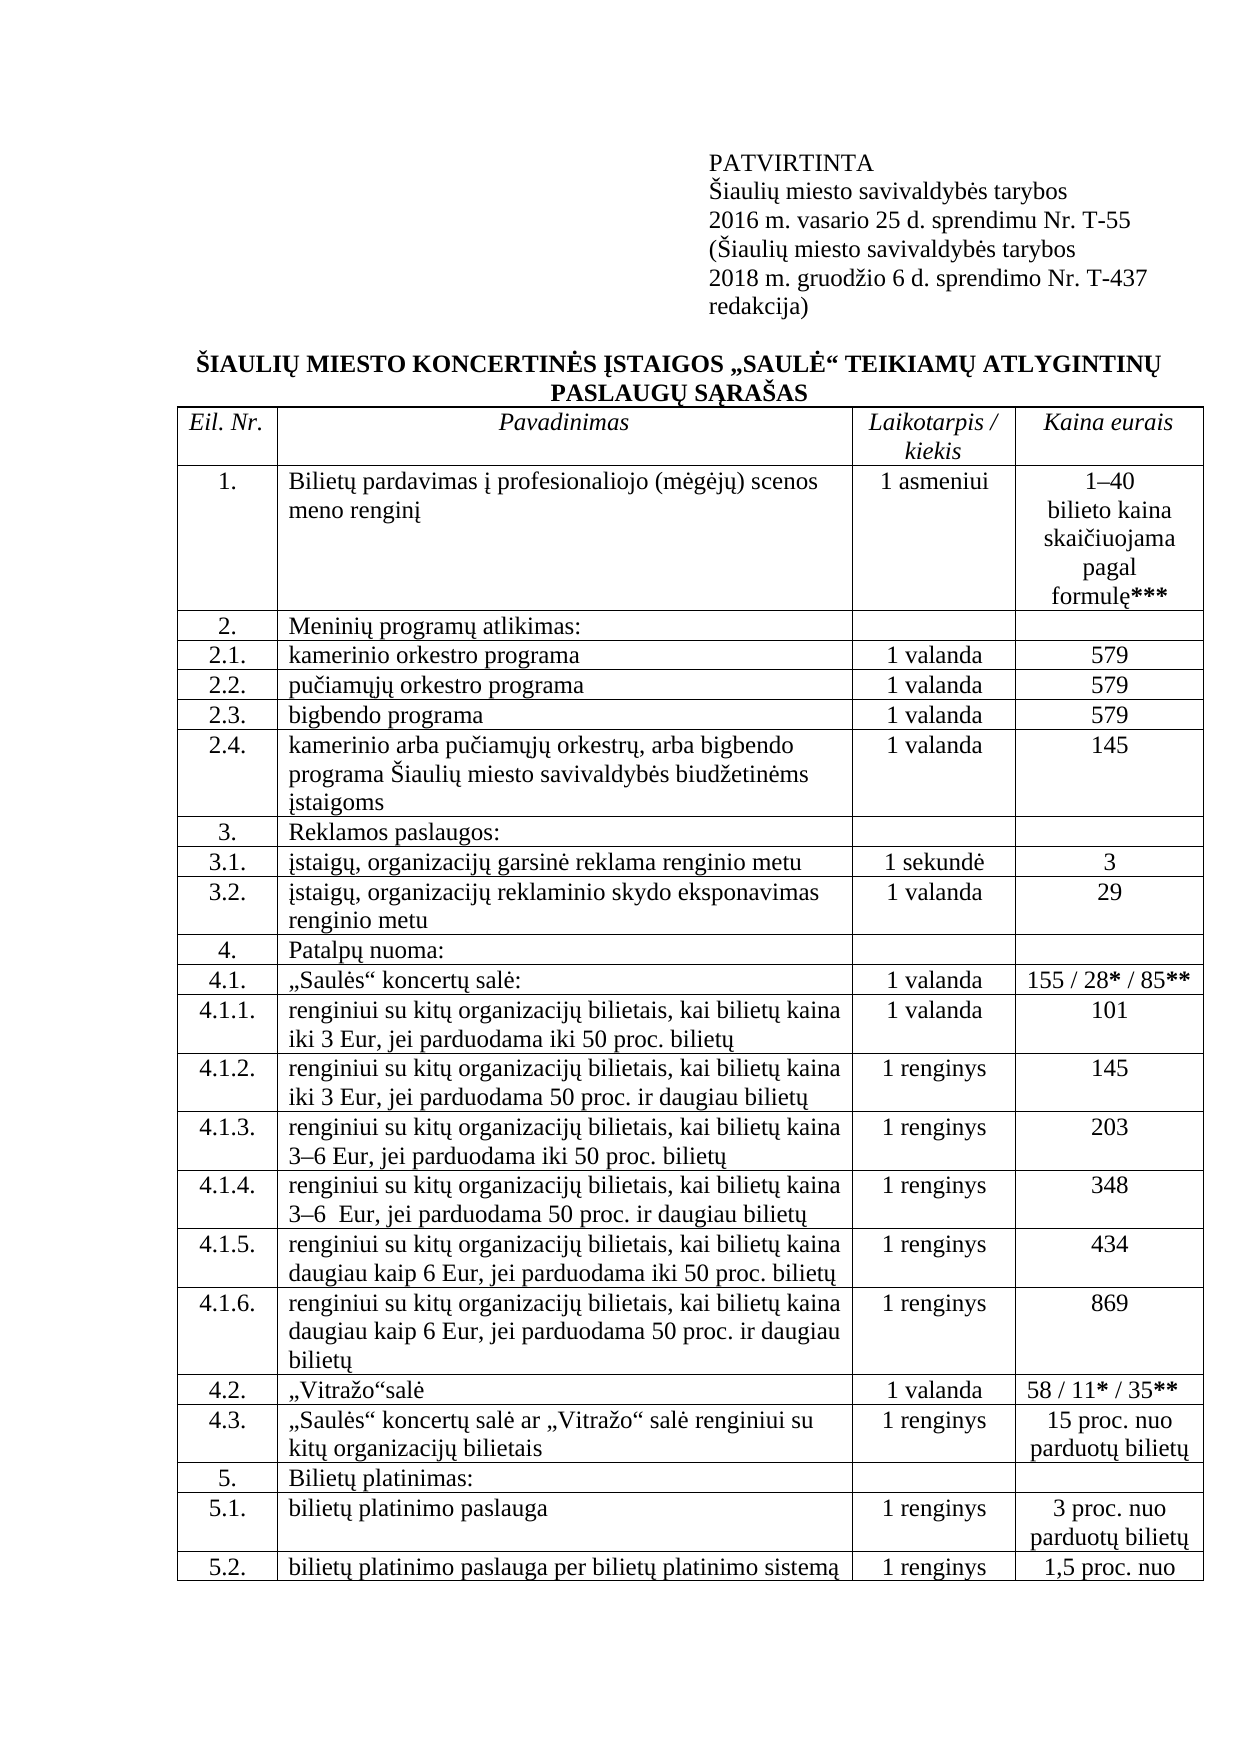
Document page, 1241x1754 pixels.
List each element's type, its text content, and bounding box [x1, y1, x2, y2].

text PATVIRTINTA [709, 148, 1181, 176]
table_cell 1 valanda [853, 700, 1015, 729]
table_cell „Saulės“ koncertų salė ar „Vitražo“ salė renginiui su kitų organizacijų bilietais [278, 1405, 852, 1462]
table_cell 3. [178, 817, 277, 846]
table_cell Patalpų nuoma: [278, 935, 852, 964]
table_header Laikotarpis / kiekis [853, 408, 1015, 465]
table_cell 1 valanda [853, 730, 1015, 816]
table_cell 1 renginys [853, 1405, 1015, 1462]
table_cell 348 [1016, 1171, 1203, 1228]
table_cell 2.4. [178, 730, 277, 816]
table_cell 1 valanda [853, 877, 1015, 934]
table_cell 4.1.5. [178, 1229, 277, 1287]
table_cell 1,5 proc. nuo [1016, 1552, 1203, 1580]
table_cell 1–40 bilieto kaina skaičiuojama pagal formulę*** [1016, 466, 1203, 610]
table_header Pavadinimas [278, 408, 852, 465]
table_cell 4. [178, 935, 277, 964]
table_header Kaina eurais [1016, 408, 1203, 465]
table_cell 3 [1016, 847, 1203, 876]
table_cell 4.2. [178, 1375, 277, 1404]
table_cell 1 valanda [853, 1375, 1015, 1404]
table_cell „Saulės“ koncertų salė: [278, 965, 852, 994]
table_cell bilietų platinimo paslauga per bilietų platinimo sistemą [278, 1552, 852, 1580]
table_cell 579 [1016, 641, 1203, 669]
table_cell 1 renginys [853, 1493, 1015, 1551]
table_cell bilietų platinimo paslauga [278, 1493, 852, 1551]
table_cell renginiui su kitų organizacijų bilietais, kai bilietų kaina daugiau kaip 6 Eur, jei parduodama iki 50 proc. bilietų [278, 1229, 852, 1287]
table_cell [1016, 1463, 1203, 1492]
table_cell 2.3. [178, 700, 277, 729]
table_cell 869 [1016, 1288, 1203, 1374]
table_cell 1 valanda [853, 670, 1015, 699]
table_header Eil. Nr. [178, 408, 277, 465]
table_cell [853, 935, 1015, 964]
table_cell 101 [1016, 995, 1203, 1052]
table_cell renginiui su kitų organizacijų bilietais, kai bilietų kaina 3–6 Eur, jei parduodama 50 proc. ir daugiau bilietų [278, 1171, 852, 1228]
table_cell renginiui su kitų organizacijų bilietais, kai bilietų kaina iki 3 Eur, jei parduodama 50 proc. ir daugiau bilietų [278, 1054, 852, 1111]
table_cell 5.2. [178, 1552, 277, 1580]
table_cell kamerinio arba pučiamųjų orkestrų, arba bigbendo programa Šiaulių miesto savivaldybės biudžetinėms įstaigoms [278, 730, 852, 816]
table_cell 3 proc. nuo parduotų bilietų [1016, 1493, 1203, 1551]
table_cell renginiui su kitų organizacijų bilietais, kai bilietų kaina iki 3 Eur, jei parduodama iki 50 proc. bilietų [278, 995, 852, 1052]
table_cell 1 renginys [853, 1054, 1015, 1111]
text (Šiaulių miesto savivaldybės tarybos [709, 234, 1181, 263]
table_cell „Vitražo“salė [278, 1375, 852, 1404]
table_cell 1 renginys [853, 1229, 1015, 1287]
table_cell 1 renginys [853, 1112, 1015, 1169]
table_cell įstaigų, organizacijų garsinė reklama renginio metu [278, 847, 852, 876]
table_cell 1 sekundė [853, 847, 1015, 876]
table_cell 1 valanda [853, 641, 1015, 669]
table_cell kamerinio orkestro programa [278, 641, 852, 669]
text 2016 m. vasario 25 d. sprendimu Nr. T-55 [709, 205, 1181, 234]
table_cell 4.1.2. [178, 1054, 277, 1111]
text redakcija) [709, 291, 1181, 320]
table_cell 1. [178, 466, 277, 610]
table_cell 1 renginys [853, 1171, 1015, 1228]
table_cell 4.3. [178, 1405, 277, 1462]
table_cell 1 valanda [853, 965, 1015, 994]
table_cell 4.1.6. [178, 1288, 277, 1374]
table_cell 1 valanda [853, 995, 1015, 1052]
table_cell 145 [1016, 730, 1203, 816]
table_cell 1 renginys [853, 1288, 1015, 1374]
table_cell 1 asmeniui [853, 466, 1015, 610]
table_cell [853, 1463, 1015, 1492]
table_cell 579 [1016, 700, 1203, 729]
table_cell bigbendo programa [278, 700, 852, 729]
table_cell 2. [178, 611, 277, 639]
text ŠIAULIŲ MIESTO KONCERTINĖS ĮSTAIGOS „SAULĖ“ TEIKIAMŲ ATLYGINTINŲ PASLAUGŲ SĄRAŠAS [177, 349, 1181, 406]
table_cell [853, 817, 1015, 846]
table_cell renginiui su kitų organizacijų bilietais, kai bilietų kaina 3–6 Eur, jei parduodama iki 50 proc. bilietų [278, 1112, 852, 1169]
table_cell 145 [1016, 1054, 1203, 1111]
table_cell 2.2. [178, 670, 277, 699]
table_cell [853, 611, 1015, 639]
text Šiaulių miesto savivaldybės tarybos [709, 176, 1181, 205]
table_cell 15 proc. nuo parduotų bilietų [1016, 1405, 1203, 1462]
table_cell renginiui su kitų organizacijų bilietais, kai bilietų kaina daugiau kaip 6 Eur, jei parduodama 50 proc. ir daugiau bilietų [278, 1288, 852, 1374]
table_cell 4.1.1. [178, 995, 277, 1052]
table_cell 29 [1016, 877, 1203, 934]
table_cell [1016, 611, 1203, 639]
table_cell 1 renginys [853, 1552, 1015, 1580]
table_cell Bilietų platinimas: [278, 1463, 852, 1492]
table_cell 5.1. [178, 1493, 277, 1551]
table_cell 4.1.4. [178, 1171, 277, 1228]
table_cell 155 / 28* / 85** [1016, 965, 1203, 994]
table_cell Meninių programų atlikimas: [278, 611, 852, 639]
table_cell [1016, 817, 1203, 846]
table_cell 4.1.3. [178, 1112, 277, 1169]
table_cell Reklamos paslaugos: [278, 817, 852, 846]
table_cell 434 [1016, 1229, 1203, 1287]
table_cell 4.1. [178, 965, 277, 994]
table_cell [1016, 935, 1203, 964]
table_cell 5. [178, 1463, 277, 1492]
table_cell pučiamųjų orkestro programa [278, 670, 852, 699]
text 2018 m. gruodžio 6 d. sprendimo Nr. T-437 [709, 263, 1181, 291]
table_cell Bilietų pardavimas į profesionaliojo (mėgėjų) scenos meno renginį [278, 466, 852, 610]
table_cell 203 [1016, 1112, 1203, 1169]
table_cell 2.1. [178, 641, 277, 669]
table_cell įstaigų, organizacijų reklaminio skydo eksponavimas renginio metu [278, 877, 852, 934]
table_cell 3.2. [178, 877, 277, 934]
table_cell 58 / 11* / 35** [1016, 1375, 1203, 1404]
table_cell 579 [1016, 670, 1203, 699]
table_cell 3.1. [178, 847, 277, 876]
